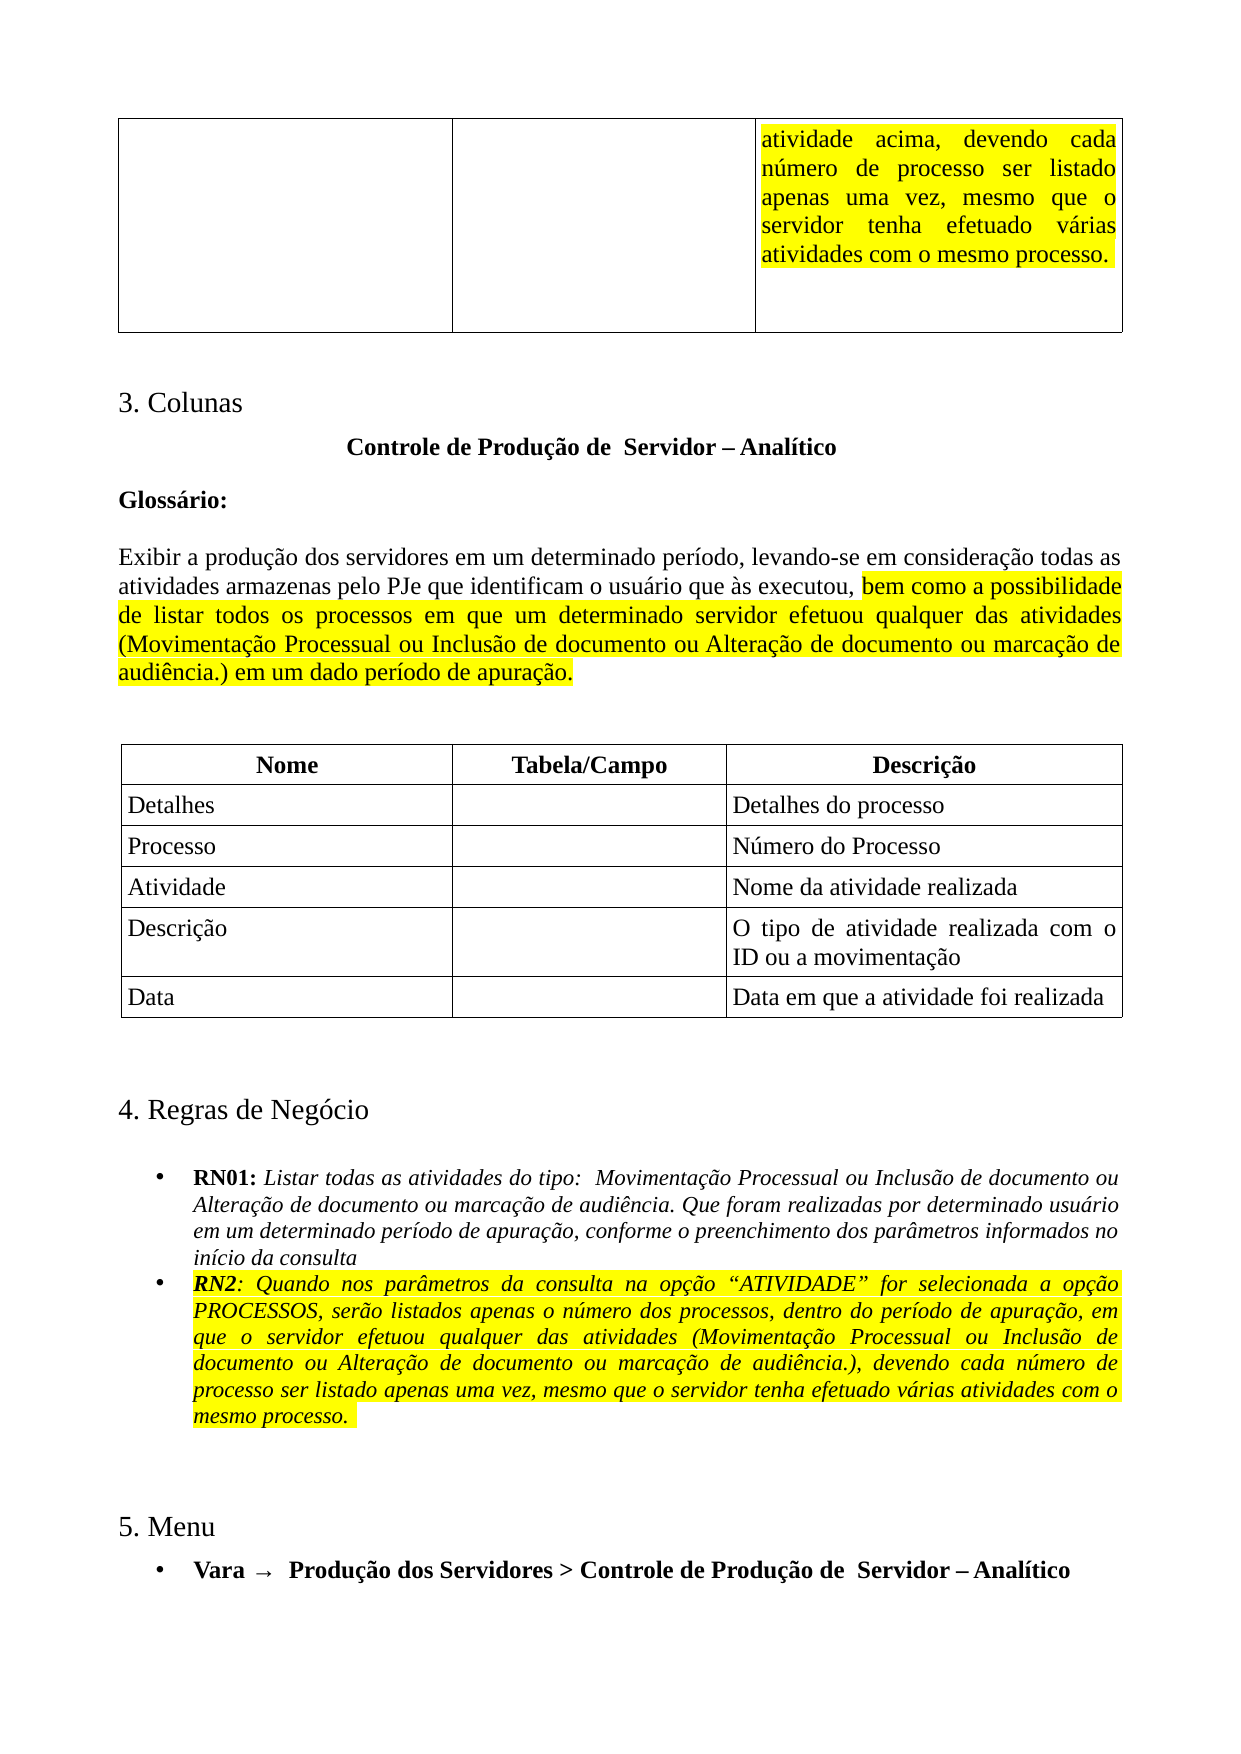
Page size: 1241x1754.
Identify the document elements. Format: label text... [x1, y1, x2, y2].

table_header Descrição [727, 745, 1122, 784]
table_cell [453, 826, 726, 866]
table_cell atividade acima, devendo cada número de processo ser listado apenas uma vez, mesmo que o servidor tenha efetuado várias atividades com o mesmo processo. [756, 119, 1122, 331]
table_cell Descrição [122, 908, 452, 976]
subtitle 5. Menu [118, 1509, 1122, 1542]
table_cell [453, 785, 726, 825]
table_cell Número do Processo [727, 826, 1122, 866]
table_cell [453, 867, 726, 907]
subtitle 3. Colunas [118, 386, 1122, 419]
table_cell Processo [122, 826, 452, 866]
subtitle 4. Regras de Negócio [118, 1092, 1122, 1125]
table_header Tabela/Campo [453, 745, 726, 784]
list RN01: Listar todas as atividades do tipo: Movimentação Processual ou Inclusão de documento ou Alteração de documento ou marcação de audiência. Que foram realizadas por determinado usuário em um determinado período de apuração, conforme o preenchimento dos parâmetros informados no início da consulta [156, 1164, 1122, 1270]
table_cell Detalhes do processo [727, 785, 1122, 825]
text Glossário: [118, 485, 1122, 514]
text Controle de Produção de Servidor – Analítico [118, 432, 1122, 460]
table_cell Atividade [122, 867, 452, 907]
list RN2: Quando nos parâmetros da consulta na opção “ATIVIDADE” for selecionada a opção PROCESSOS, serão listados apenas o número dos processos, dentro do período de apuração, em que o servidor efetuou qualquer das atividades (Movimentação Processual ou Inclusão de documento ou Alteração de documento ou marcação de audiência.), devendo cada número de processo ser listado apenas uma vez, mesmo que o servidor tenha efetuado várias atividades com o mesmo processo. [156, 1270, 1122, 1428]
table_cell Data [122, 977, 452, 1017]
list Vara → Produção dos Servidores > Controle de Produção de Servidor – Analítico [156, 1555, 1122, 1583]
table_header Nome [122, 745, 452, 784]
table_cell Detalhes [122, 785, 452, 825]
table_cell [119, 119, 452, 331]
table_cell [453, 119, 755, 331]
table_cell [453, 908, 726, 976]
table_cell [453, 977, 726, 1017]
table_cell Nome da atividade realizada [727, 867, 1122, 907]
text Exibir a produção dos servidores em um determinado período, levando-se em consideração todas as atividades armazenas pelo PJe que identificam o usuário que às executou, bem como a possibilidade de listar todos os processos em que um determinado servidor efetuou qualquer das atividades (Movimentação Processual ou Inclusão de documento ou Alteração de documento ou marcação de audiência.) em um dado período de apuração. [118, 542, 1122, 686]
table_cell Data em que a atividade foi realizada [727, 977, 1122, 1017]
table_cell O tipo de atividade realizada com o ID ou a movimentação [727, 908, 1122, 976]
